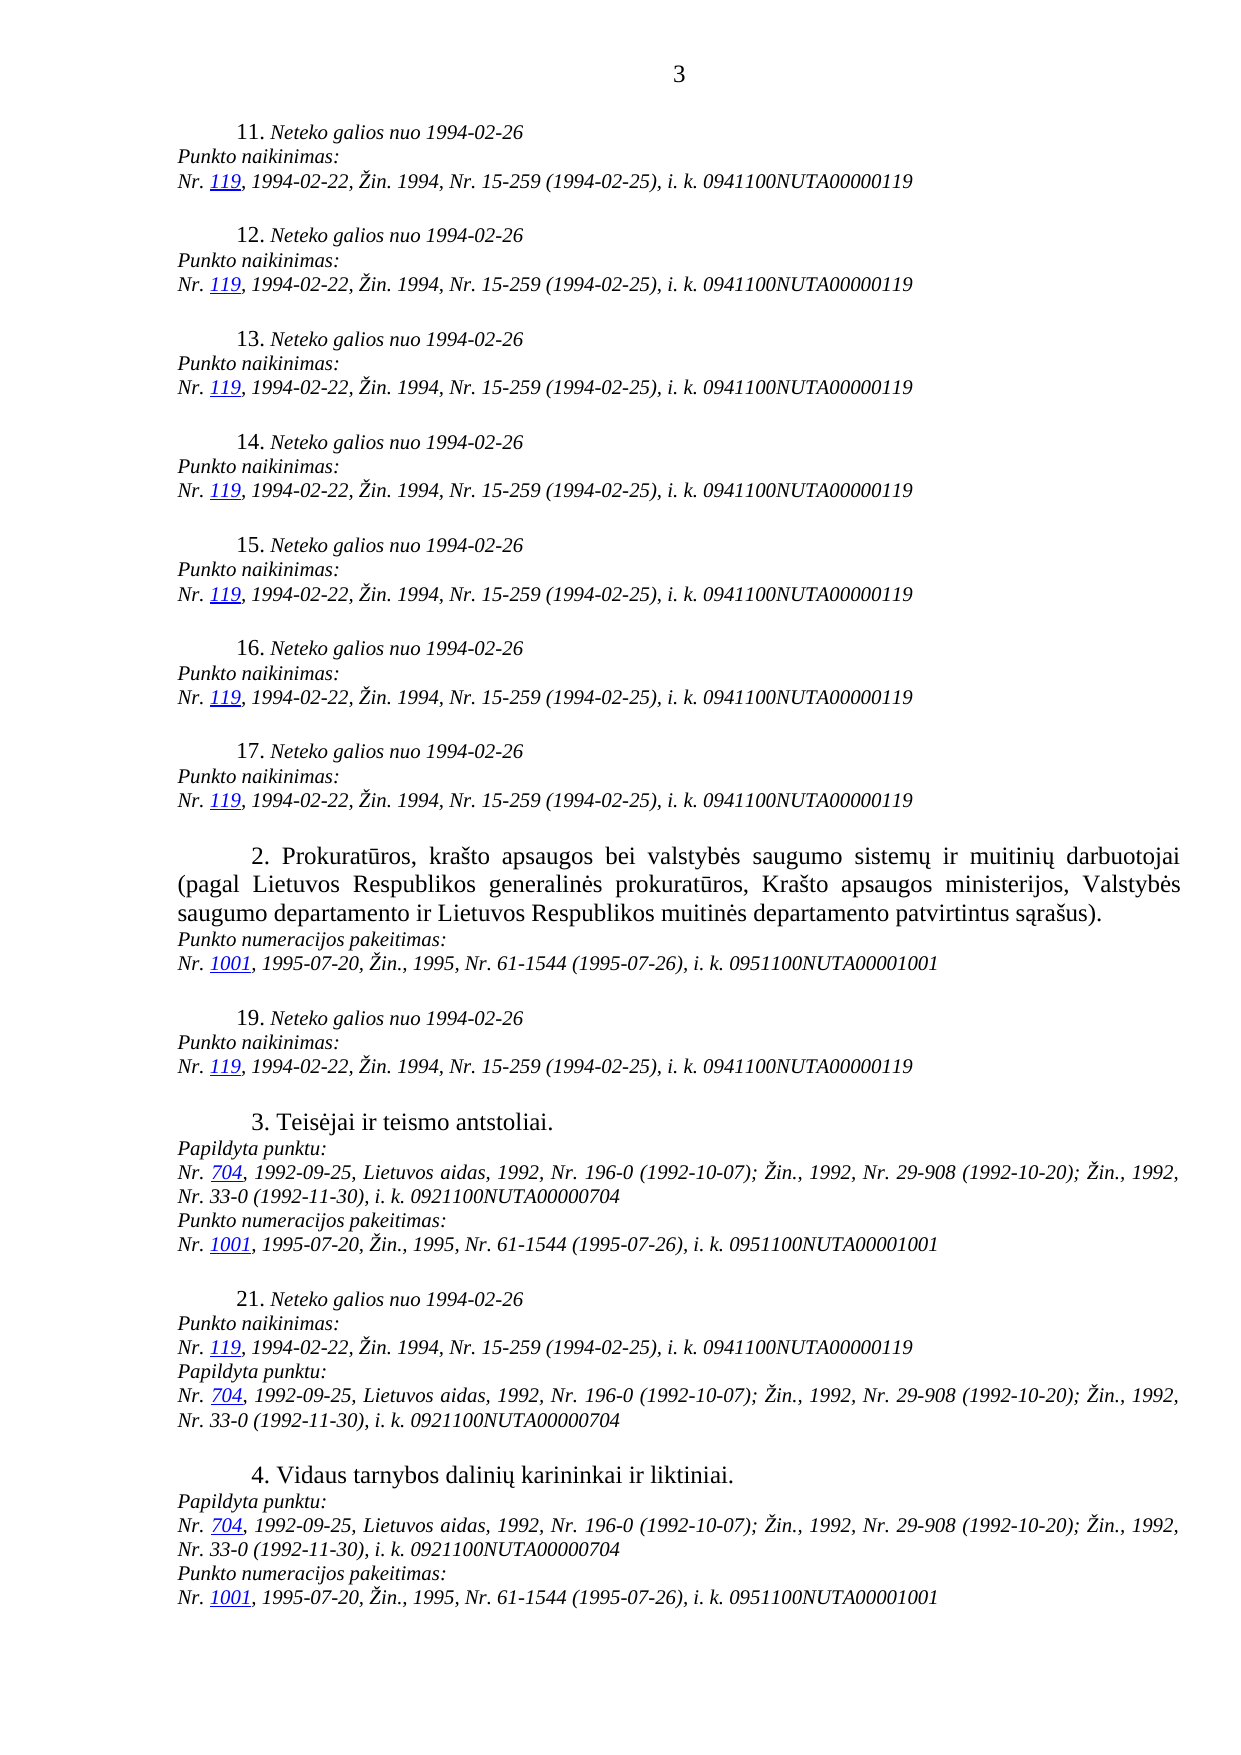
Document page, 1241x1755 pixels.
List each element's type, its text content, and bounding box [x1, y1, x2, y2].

text Nr. 119, 1994-02-22, Žin. 1994, Nr. 15-259 (1994-02-25), i. k. 0941100NUTA00000119 [177, 788, 1181, 812]
text Punkto naikinimas: [177, 557, 1181, 581]
text 11. Neteko galios nuo 1994-02-26 [177, 118, 1181, 144]
text 14. Neteko galios nuo 1994-02-26 [177, 428, 1181, 454]
text 17. Neteko galios nuo 1994-02-26 [177, 737, 1181, 764]
text 21. Neteko galios nuo 1994-02-26 [177, 1285, 1181, 1311]
text Punkto numeracijos pakeitimas: [177, 927, 1181, 951]
text Papildyta punktu: [177, 1136, 1181, 1160]
text Punkto naikinimas: [177, 764, 1181, 788]
text Nr. 704, 1992-09-25, Lietuvos aidas, 1992, Nr. 196-0 (1992-10-07); Žin., 1992, Nr. 29-908 (1992-10-20); Žin., 1992, Nr. 33-0 (1992-11-30), i. k. 0921100NUTA00000704 [177, 1383, 1181, 1432]
text Punkto naikinimas: [177, 144, 1181, 168]
text Nr. 1001, 1995-07-20, Žin., 1995, Nr. 61-1544 (1995-07-26), i. k. 0951100NUTA00001001 [177, 951, 1181, 975]
text 4. Vidaus tarnybos dalinių karininkai ir liktiniai. [177, 1460, 1181, 1489]
text Nr. 119, 1994-02-22, Žin. 1994, Nr. 15-259 (1994-02-25), i. k. 0941100NUTA00000119 [177, 478, 1181, 502]
text 15. Neteko galios nuo 1994-02-26 [177, 531, 1181, 557]
text 3. Teisėjai ir teismo antstoliai. [177, 1107, 1181, 1136]
text Nr. 1001, 1995-07-20, Žin., 1995, Nr. 61-1544 (1995-07-26), i. k. 0951100NUTA00001001 [177, 1232, 1181, 1256]
text 13. Neteko galios nuo 1994-02-26 [177, 324, 1181, 351]
text Papildyta punktu: [177, 1489, 1181, 1513]
text 16. Neteko galios nuo 1994-02-26 [177, 634, 1181, 661]
text Punkto numeracijos pakeitimas: [177, 1208, 1181, 1232]
text Punkto naikinimas: [177, 454, 1181, 478]
text Papildyta punktu: [177, 1359, 1181, 1383]
text Punkto naikinimas: [177, 351, 1181, 375]
text 2. Prokuratūros, krašto apsaugos bei valstybės saugumo sistemų ir muitinių darbuotojai (pagal Lietuvos Respublikos generalinės prokuratūros, Krašto apsaugos ministerijos, Valstybės saugumo departamento ir Lietuvos Respublikos muitinės departamento patvirtintus sąrašus). [177, 841, 1181, 927]
text Punkto naikinimas: [177, 1030, 1181, 1054]
text Nr. 119, 1994-02-22, Žin. 1994, Nr. 15-259 (1994-02-25), i. k. 0941100NUTA00000119 [177, 581, 1181, 606]
text Punkto naikinimas: [177, 248, 1181, 272]
text Nr. 119, 1994-02-22, Žin. 1994, Nr. 15-259 (1994-02-25), i. k. 0941100NUTA00000119 [177, 1054, 1181, 1078]
text Punkto naikinimas: [177, 661, 1181, 685]
text Nr. 119, 1994-02-22, Žin. 1994, Nr. 15-259 (1994-02-25), i. k. 0941100NUTA00000119 [177, 375, 1181, 399]
text Punkto naikinimas: [177, 1311, 1181, 1335]
text Nr. 119, 1994-02-22, Žin. 1994, Nr. 15-259 (1994-02-25), i. k. 0941100NUTA00000119 [177, 272, 1181, 296]
text Nr. 1001, 1995-07-20, Žin., 1995, Nr. 61-1544 (1995-07-26), i. k. 0951100NUTA00001001 [177, 1585, 1181, 1609]
text Nr. 119, 1994-02-22, Žin. 1994, Nr. 15-259 (1994-02-25), i. k. 0941100NUTA00000119 [177, 168, 1181, 193]
text Nr. 119, 1994-02-22, Žin. 1994, Nr. 15-259 (1994-02-25), i. k. 0941100NUTA00000119 [177, 685, 1181, 709]
text 12. Neteko galios nuo 1994-02-26 [177, 221, 1181, 248]
text Punkto numeracijos pakeitimas: [177, 1561, 1181, 1585]
text Nr. 704, 1992-09-25, Lietuvos aidas, 1992, Nr. 196-0 (1992-10-07); Žin., 1992, Nr. 29-908 (1992-10-20); Žin., 1992, Nr. 33-0 (1992-11-30), i. k. 0921100NUTA00000704 [177, 1160, 1181, 1208]
text Nr. 704, 1992-09-25, Lietuvos aidas, 1992, Nr. 196-0 (1992-10-07); Žin., 1992, Nr. 29-908 (1992-10-20); Žin., 1992, Nr. 33-0 (1992-11-30), i. k. 0921100NUTA00000704 [177, 1513, 1181, 1561]
text Nr. 119, 1994-02-22, Žin. 1994, Nr. 15-259 (1994-02-25), i. k. 0941100NUTA00000119 [177, 1335, 1181, 1359]
text 19. Neteko galios nuo 1994-02-26 [177, 1004, 1181, 1030]
